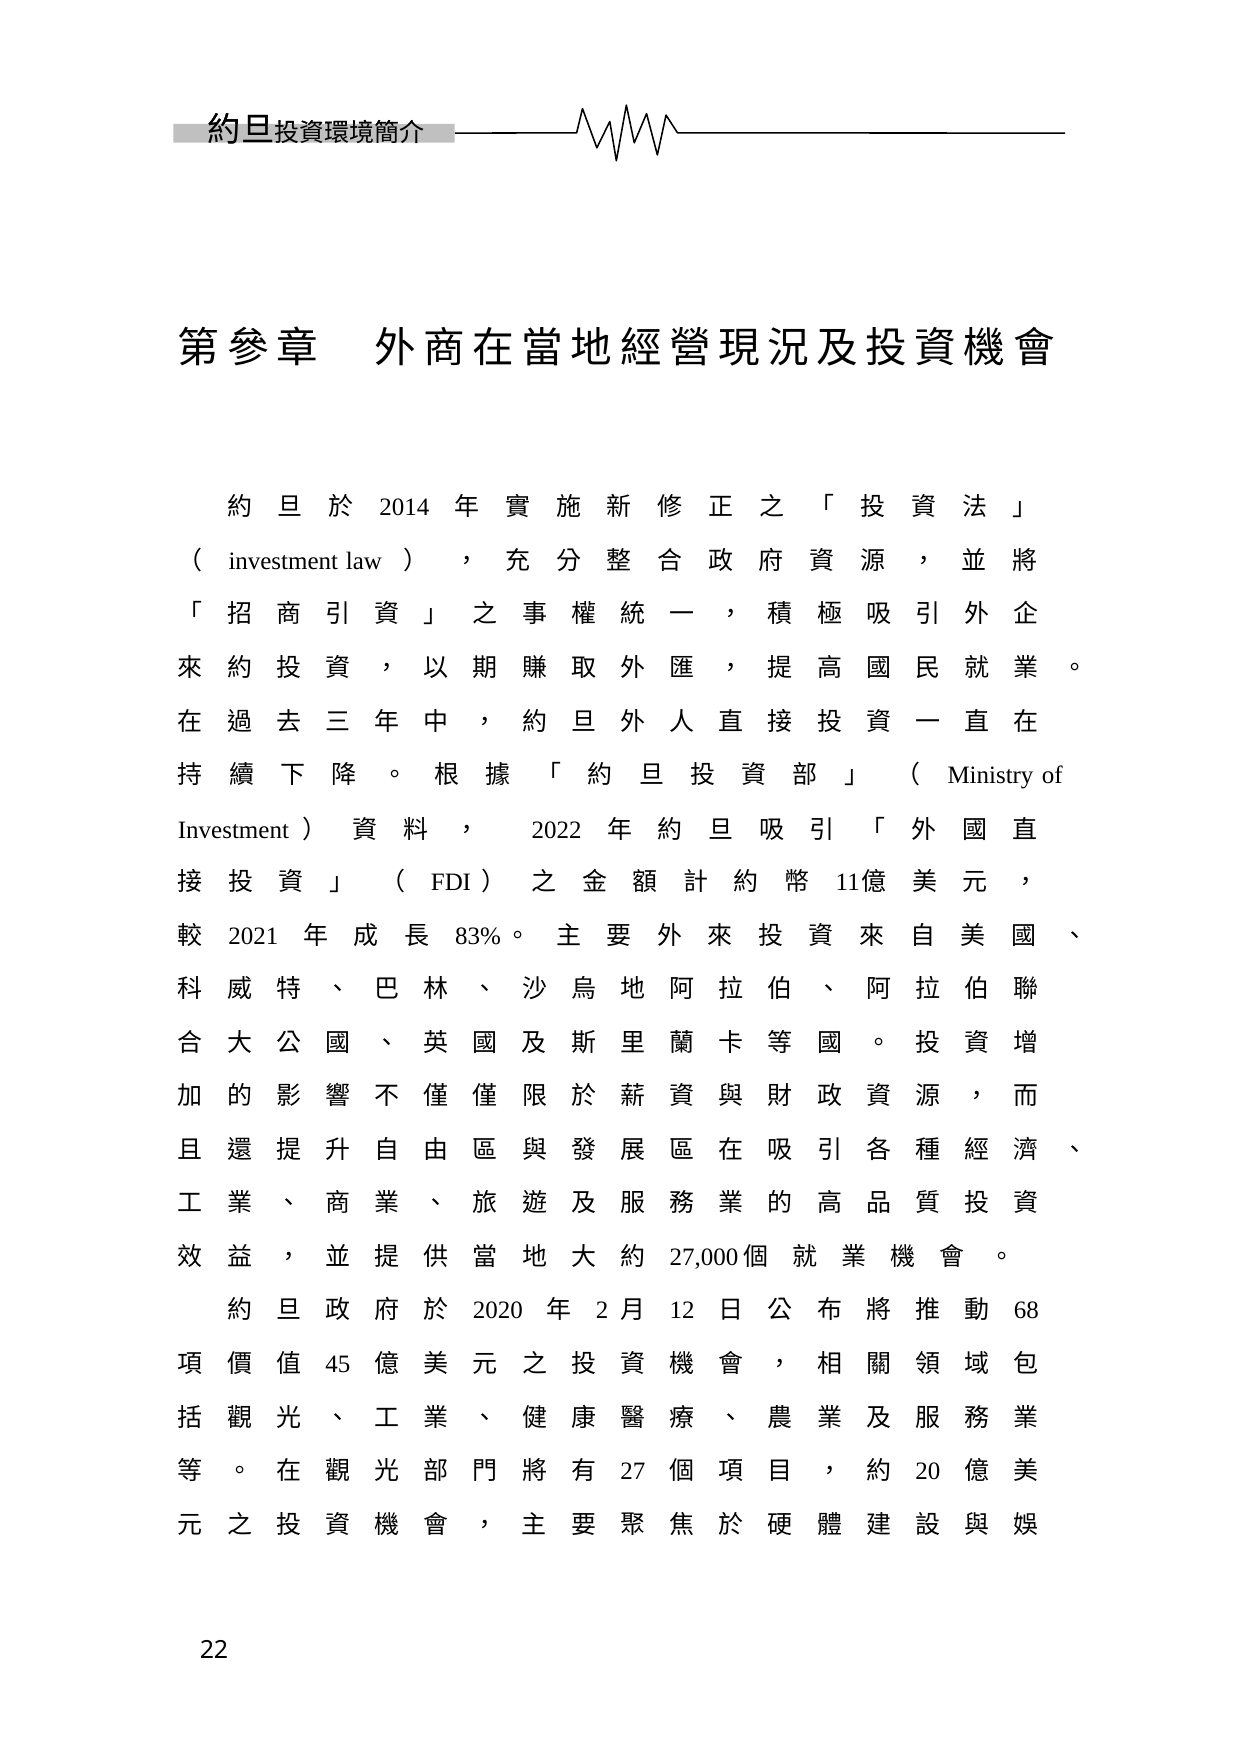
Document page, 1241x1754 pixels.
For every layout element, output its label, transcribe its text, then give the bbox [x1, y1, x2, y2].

text 第參章 外商在當地經營現況及投資機會 [178, 291, 1063, 398]
text 約旦於2014年實施新修正之「投資法」（investment law），充分整合政府資源，並將「招商引資」之事權統一，積極吸引外企來約投資，以期賺取外匯，提高國民就業。在過去三年中，約旦外人直接投資一直在持續下降。根據「約旦投資部」（Ministry of Investment）資料， 2022年約旦吸引「外國直接投資」（FDI）之金額計約幣11億美元，較2021年成長83%。主要外來投資來自美國、科威特、巴林、沙烏地阿拉伯、阿拉伯聯合大公國、英國及斯里蘭卡等國。投資增加的影響不僅僅限於薪資與財政資源，而且還提升自由區與發展區在吸引各種經濟、工業、商業、旅遊及服務業的高品質投資效益，並提供當地大約27,000個就業機會。 [178, 478, 1063, 1281]
text 約旦政府於2020年2月12日公布將推動68項價值45億美元之投資機會，相關領域包括觀光、工業、健康醫療、農業及服務業等。在觀光部門將有27個項目，約20億美元之投資機會，主要聚焦於硬體建設與娛樂等方面，如投資於興建三星及四星級旅館。在工業部門方面，則規劃3.68億美元之投資機會，主要以二氧化矽、矽晶圓及肥料為主，礦產及自然資源亦考慮納入。在健康醫療部分，將以提供醫療及療養服務為主，未來將在安曼、Ajloun、Balqa、Irbid等地興建健康度假中心及健康照護中心等設施。在農業投資機會方面，則規劃23項，價值約15億美元，將聚焦於農產品製造等方面。 [178, 1281, 1063, 1549]
